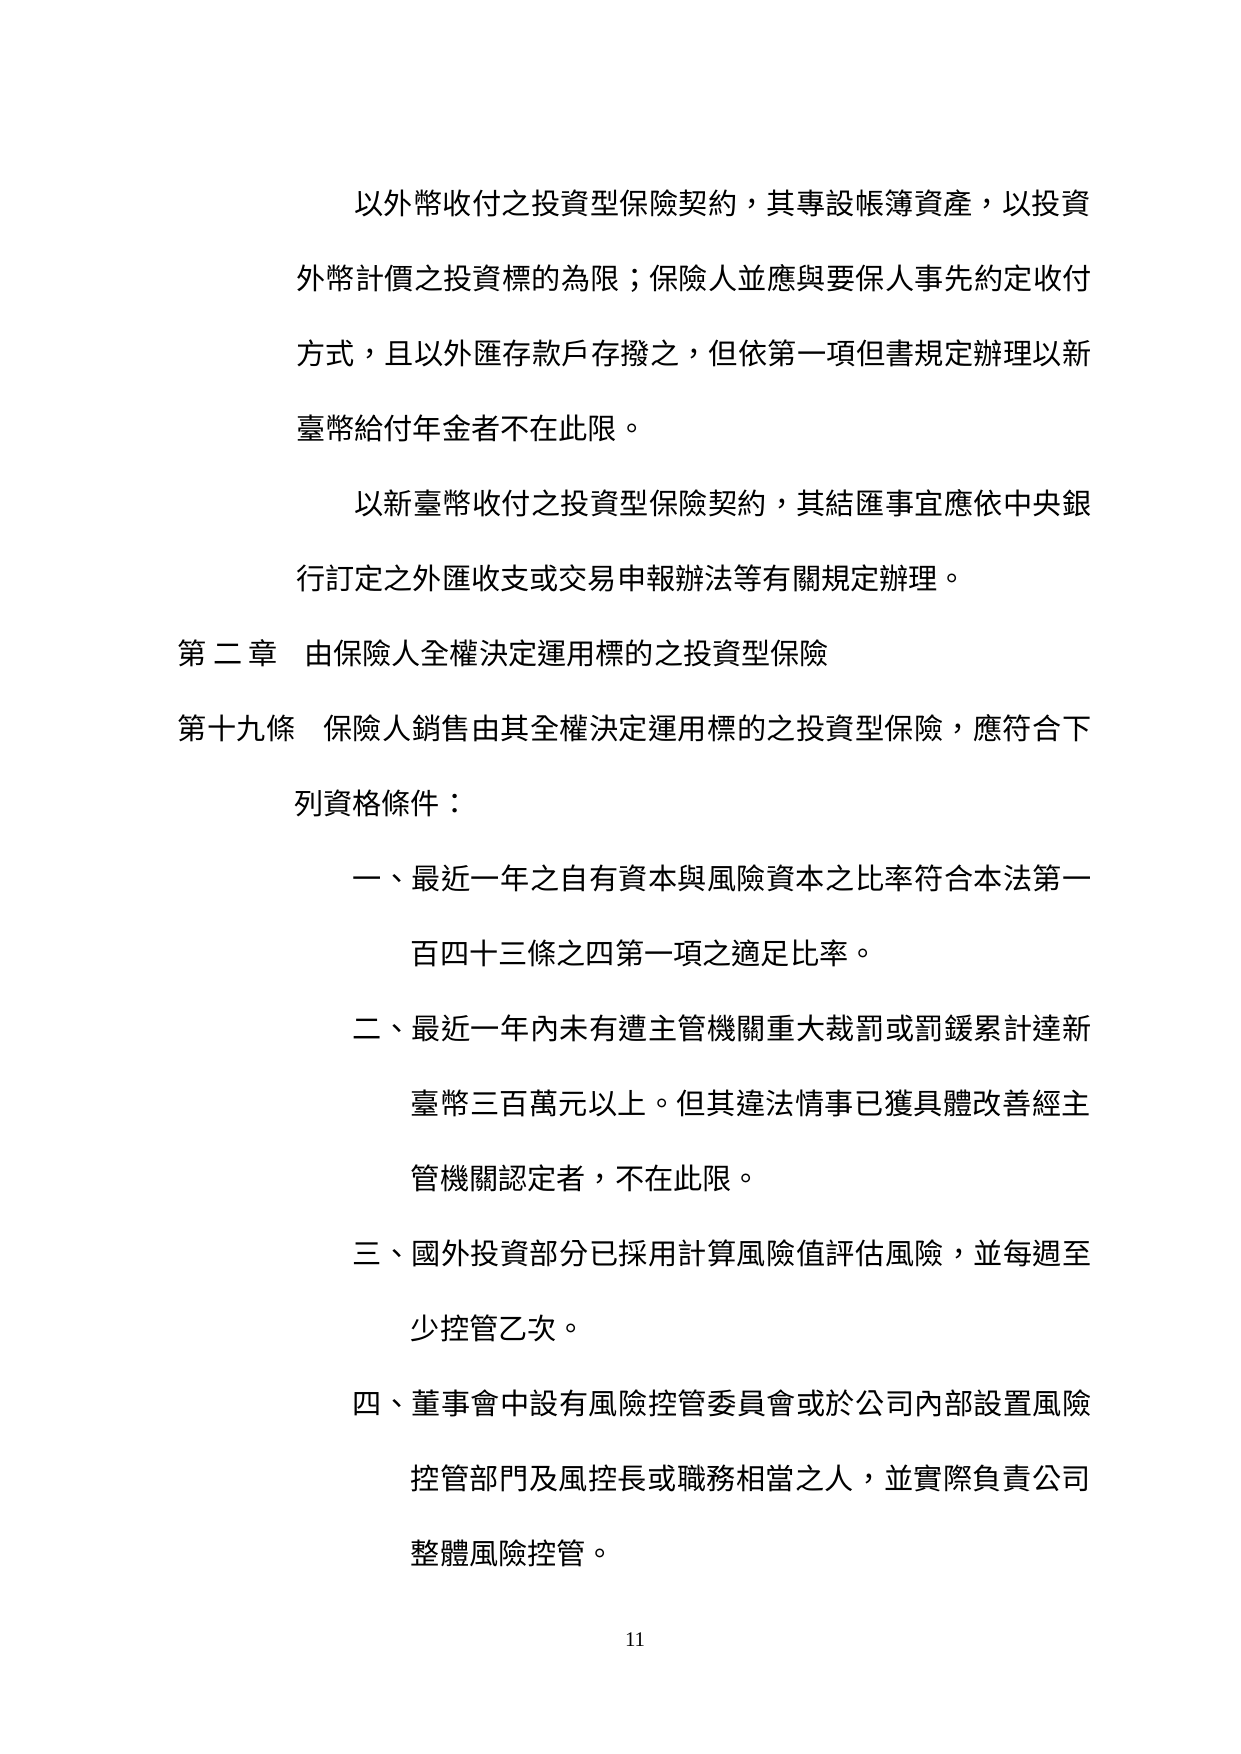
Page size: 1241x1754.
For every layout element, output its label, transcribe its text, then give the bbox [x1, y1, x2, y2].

text 以新臺幣收付之投資型保險契約，其結匯事宜應依中央銀行訂定之外匯收支或交易申報辦法等有關規定辦理。 [296, 464, 1092, 614]
text 三、國外投資部分已採用計算風險值評估風險，並每週至少控管乙次。 [352, 1214, 1092, 1364]
text 一、最近一年之自有資本與風險資本之比率符合本法第一百四十三條之四第一項之適足比率。 [352, 839, 1092, 989]
text 以外幣收付之投資型保險契約，其專設帳簿資產，以投資外幣計價之投資標的為限；保險人並應與要保人事先約定收付方式，且以外匯存款戶存撥之，但依第一項但書規定辦理以新臺幣給付年金者不在此限。 [296, 164, 1092, 464]
text 四、董事會中設有風險控管委員會或於公司內部設置風險控管部門及風控長或職務相當之人，並實際負責公司整體風險控管。 [352, 1364, 1092, 1589]
text 二、最近一年內未有遭主管機關重大裁罰或罰鍰累計達新臺幣三百萬元以上。但其違法情事已獲具體改善經主管機關認定者，不在此限。 [352, 989, 1092, 1214]
text 第十九條 保險人銷售由其全權決定運用標的之投資型保險，應符合下列資格條件： [177, 689, 1092, 839]
text 第 二 章 由保險人全權決定運用標的之投資型保險 [177, 614, 1092, 689]
